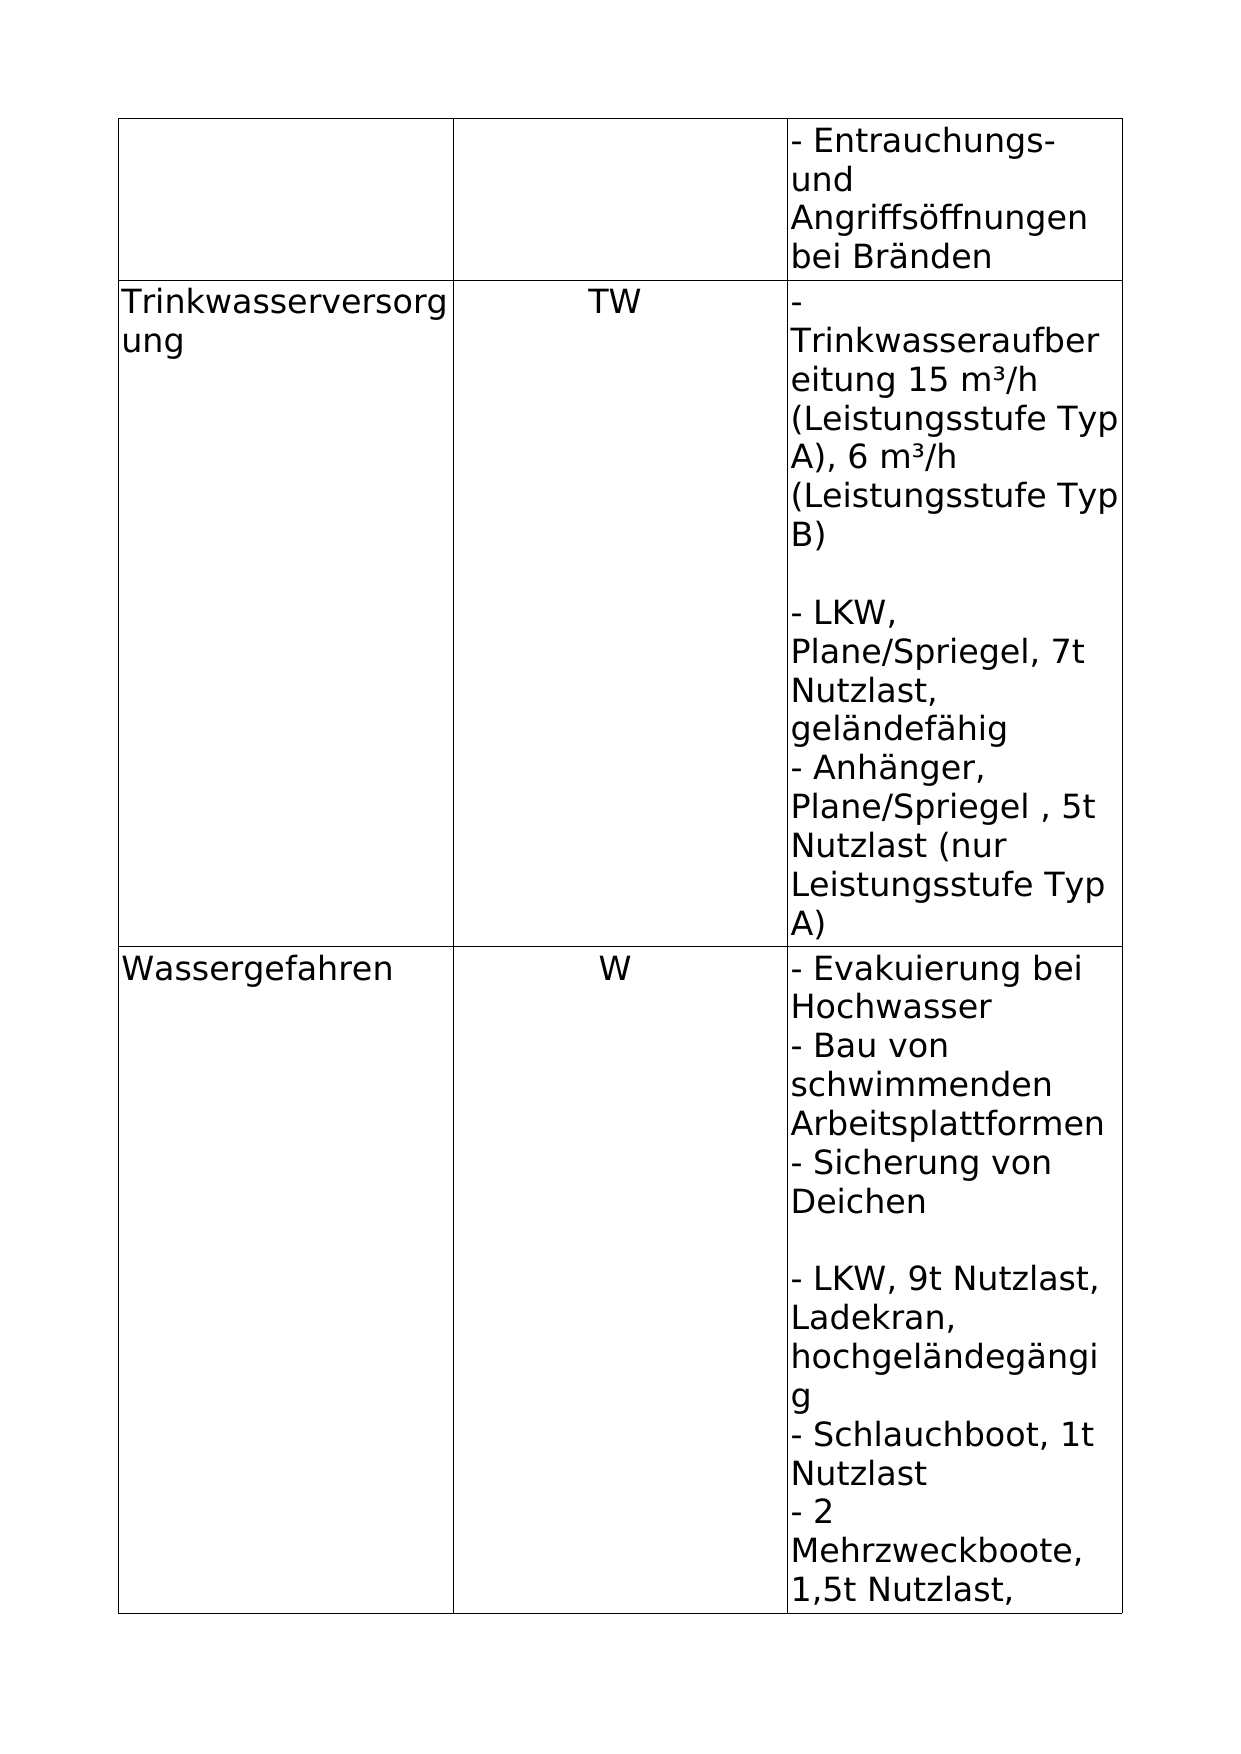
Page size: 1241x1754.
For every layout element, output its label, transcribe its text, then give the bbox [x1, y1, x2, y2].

table_cell W [454, 947, 787, 1612]
table_cell - Trinkwasseraufbereitung 15 m³/h (Leistungsstufe Typ A), 6 m³/h (Leistungsstufe Typ B) - LKW, Plane/Spriegel, 7t Nutzlast, geländefähig - Anhänger, Plane/Spriegel , 5t Nutzlast (nur Leistungsstufe Typ A) [788, 281, 1122, 946]
table_cell - Evakuierung bei Hochwasser - Bau von schwimmenden Arbeitsplattformen - Sicherung von Deichen - LKW, 9t Nutzlast, Ladekran, hochgeländegängig - Schlauchboot, 1t Nutzlast - 2 Mehrzweckboote, 1,5t Nutzlast, [788, 947, 1122, 1612]
table_cell [454, 119, 787, 279]
table_cell Wassergefahren [119, 947, 453, 1612]
table_cell [119, 119, 453, 279]
table_cell - Entrauchungs- und Angriffsöffnungen bei Bränden [788, 119, 1122, 279]
table_cell TW [454, 281, 787, 946]
table_cell Trinkwasserversorgung [119, 281, 453, 946]
